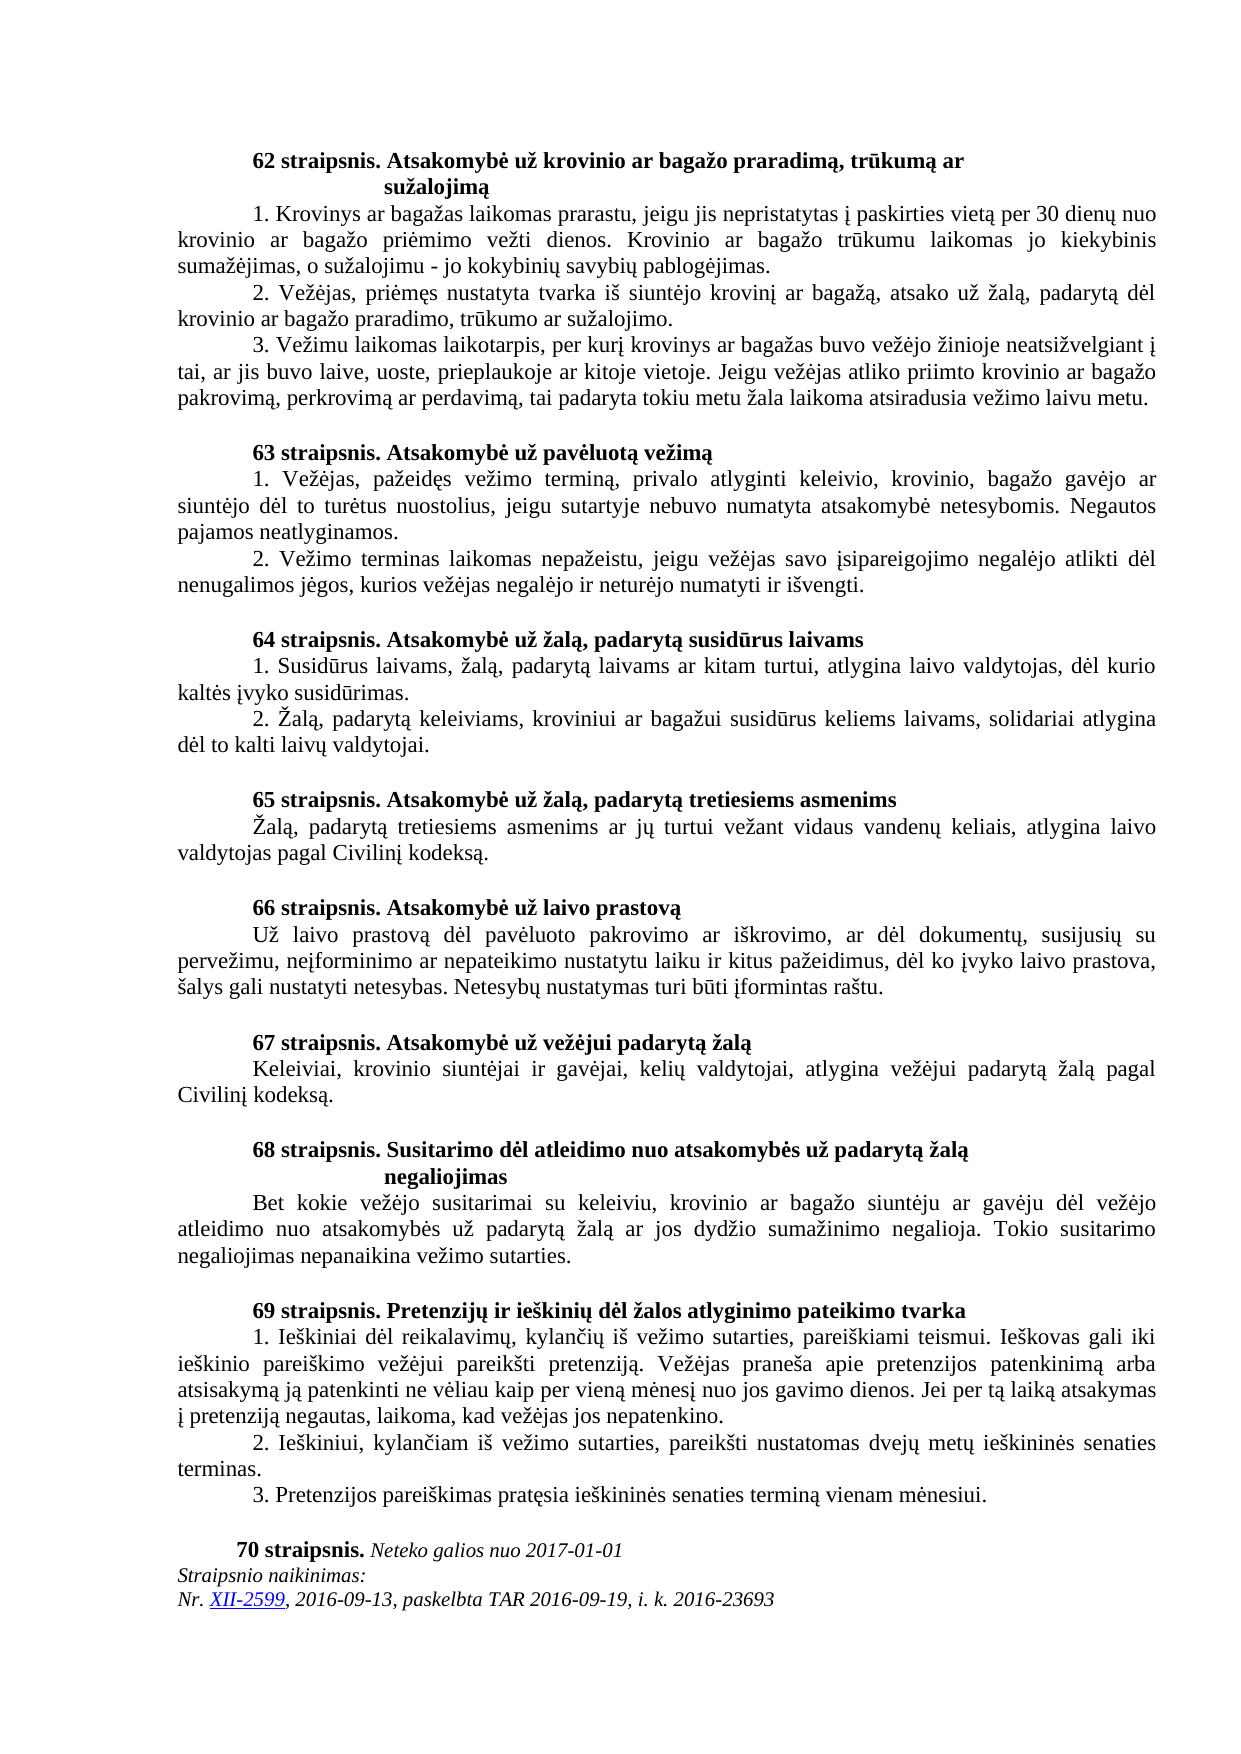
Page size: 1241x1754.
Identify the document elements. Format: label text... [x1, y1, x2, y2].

text 3. Vežimu laikomas laikotarpis, per kurį krovinys ar bagažas buvo vežėjo žinioje neatsižvelgiant į tai, ar jis buvo laive, uoste, prieplaukoje ar kitoje vietoje. Jeigu vežėjas atliko priimto krovinio ar bagažo pakrovimą, perkrovimą ar perdavimą, tai padaryta tokiu metu žala laikoma atsiradusia vežimo laivu metu. [177, 331, 1158, 410]
text Keleiviai, krovinio siuntėjai ir gavėjai, kelių valdytojai, atlygina vežėjui padarytą žalą pagal Civilinį kodeksą. [177, 1055, 1158, 1108]
text sužalojimą [177, 173, 1158, 199]
text 66 straipsnis. Atsakomybė už laivo prastovą [177, 894, 1158, 921]
text 2. Žalą, padarytą keleiviams, kroviniui ar bagažui susidūrus keliems laivams, solidariai atlygina dėl to kalti laivų valdytojai. [177, 705, 1158, 758]
text 1. Vežėjas, pažeidęs vežimo terminą, privalo atlyginti keleivio, krovinio, bagažo gavėjo ar siuntėjo dėl to turėtus nuostolius, jeigu sutartyje nebuvo numatyta atsakomybė netesybomis. Negautos pajamos neatlyginamos. [177, 466, 1158, 544]
text negaliojimas [177, 1163, 1158, 1189]
text 2. Ieškiniui, kylančiam iš vežimo sutarties, pareikšti nustatomas dvejų metų ieškininės senaties terminas. [177, 1429, 1158, 1481]
text 64 straipsnis. Atsakomybė už žalą, padarytą susidūrus laivams [177, 626, 1158, 652]
text Straipsnio naikinimas: [177, 1563, 1152, 1587]
text 63 straipsnis. Atsakomybė už pavėluotą vežimą [177, 439, 1158, 466]
text 2. Vežimo terminas laikomas nepažeistu, jeigu vežėjas savo įsipareigojimo negalėjo atlikti dėl nenugalimos jėgos, kurios vežėjas negalėjo ir neturėjo numatyti ir išvengti. [177, 544, 1158, 597]
text 70 straipsnis. Neteko galios nuo 2017-01-01 [177, 1536, 1152, 1563]
text 65 straipsnis. Atsakomybė už žalą, padarytą tretiesiems asmenims [177, 787, 1158, 813]
text Bet kokie vežėjo susitarimai su keleiviu, krovinio ar bagažo siuntėju ar gavėju dėl vežėjo atleidimo nuo atsakomybės už padarytą žalą ar jos dydžio sumažinimo negalioja. Tokio susitarimo negaliojimas nepanaikina vežimo sutarties. [177, 1189, 1158, 1268]
text 69 straipsnis. Pretenzijų ir ieškinių dėl žalos atlyginimo pateikimo tvarka [177, 1297, 1158, 1323]
text Už laivo prastovą dėl pavėluoto pakrovimo ar iškrovimo, ar dėl dokumentų, susijusių su pervežimu, neįforminimo ar nepateikimo nustatytu laiku ir kitus pažeidimus, dėl ko įvyko laivo prastova, šalys gali nustatyti netesybas. Netesybų nustatymas turi būti įformintas raštu. [177, 921, 1158, 1000]
text 1. Krovinys ar bagažas laikomas prarastu, jeigu jis nepristatytas į paskirties vietą per 30 dienų nuo krovinio ar bagažo priėmimo vežti dienos. Krovinio ar bagažo trūkumu laikomas jo kiekybinis sumažėjimas, o sužalojimu - jo kokybinių savybių pablogėjimas. [177, 199, 1158, 279]
text 3. Pretenzijos pareiškimas pratęsia ieškininės senaties terminą vienam mėnesiui. [177, 1481, 1158, 1508]
text 67 straipsnis. Atsakomybė už vežėjui padarytą žalą [177, 1028, 1158, 1055]
text 62 straipsnis. Atsakomybė už krovinio ar bagažo praradimą, trūkumą ar [177, 147, 1158, 173]
text 2. Vežėjas, priėmęs nustatyta tvarka iš siuntėjo krovinį ar bagažą, atsako už žalą, padarytą dėl krovinio ar bagažo praradimo, trūkumo ar sužalojimo. [177, 279, 1158, 331]
text 1. Ieškiniai dėl reikalavimų, kylančių iš vežimo sutarties, pareiškiami teismui. Ieškovas gali iki ieškinio pareiškimo vežėjui pareikšti pretenziją. Vežėjas praneša apie pretenzijos patenkinimą arba atsisakymą ją patenkinti ne vėliau kaip per vieną mėnesį nuo jos gavimo dienos. Jei per tą laiką atsakymas į pretenziją negautas, laikoma, kad vežėjas jos nepatenkino. [177, 1323, 1158, 1429]
text 68 straipsnis. Susitarimo dėl atleidimo nuo atsakomybės už padarytą žalą [177, 1136, 1158, 1163]
text Nr. XII-2599, 2016-09-13, paskelbta TAR 2016-09-19, i. k. 2016-23693 [177, 1587, 1152, 1611]
text Žalą, padarytą tretiesiems asmenims ar jų turtui vežant vidaus vandenų keliais, atlygina laivo valdytojas pagal Civilinį kodeksą. [177, 813, 1158, 866]
text 1. Susidūrus laivams, žalą, padarytą laivams ar kitam turtui, atlygina laivo valdytojas, dėl kurio kaltės įvyko susidūrimas. [177, 652, 1158, 705]
